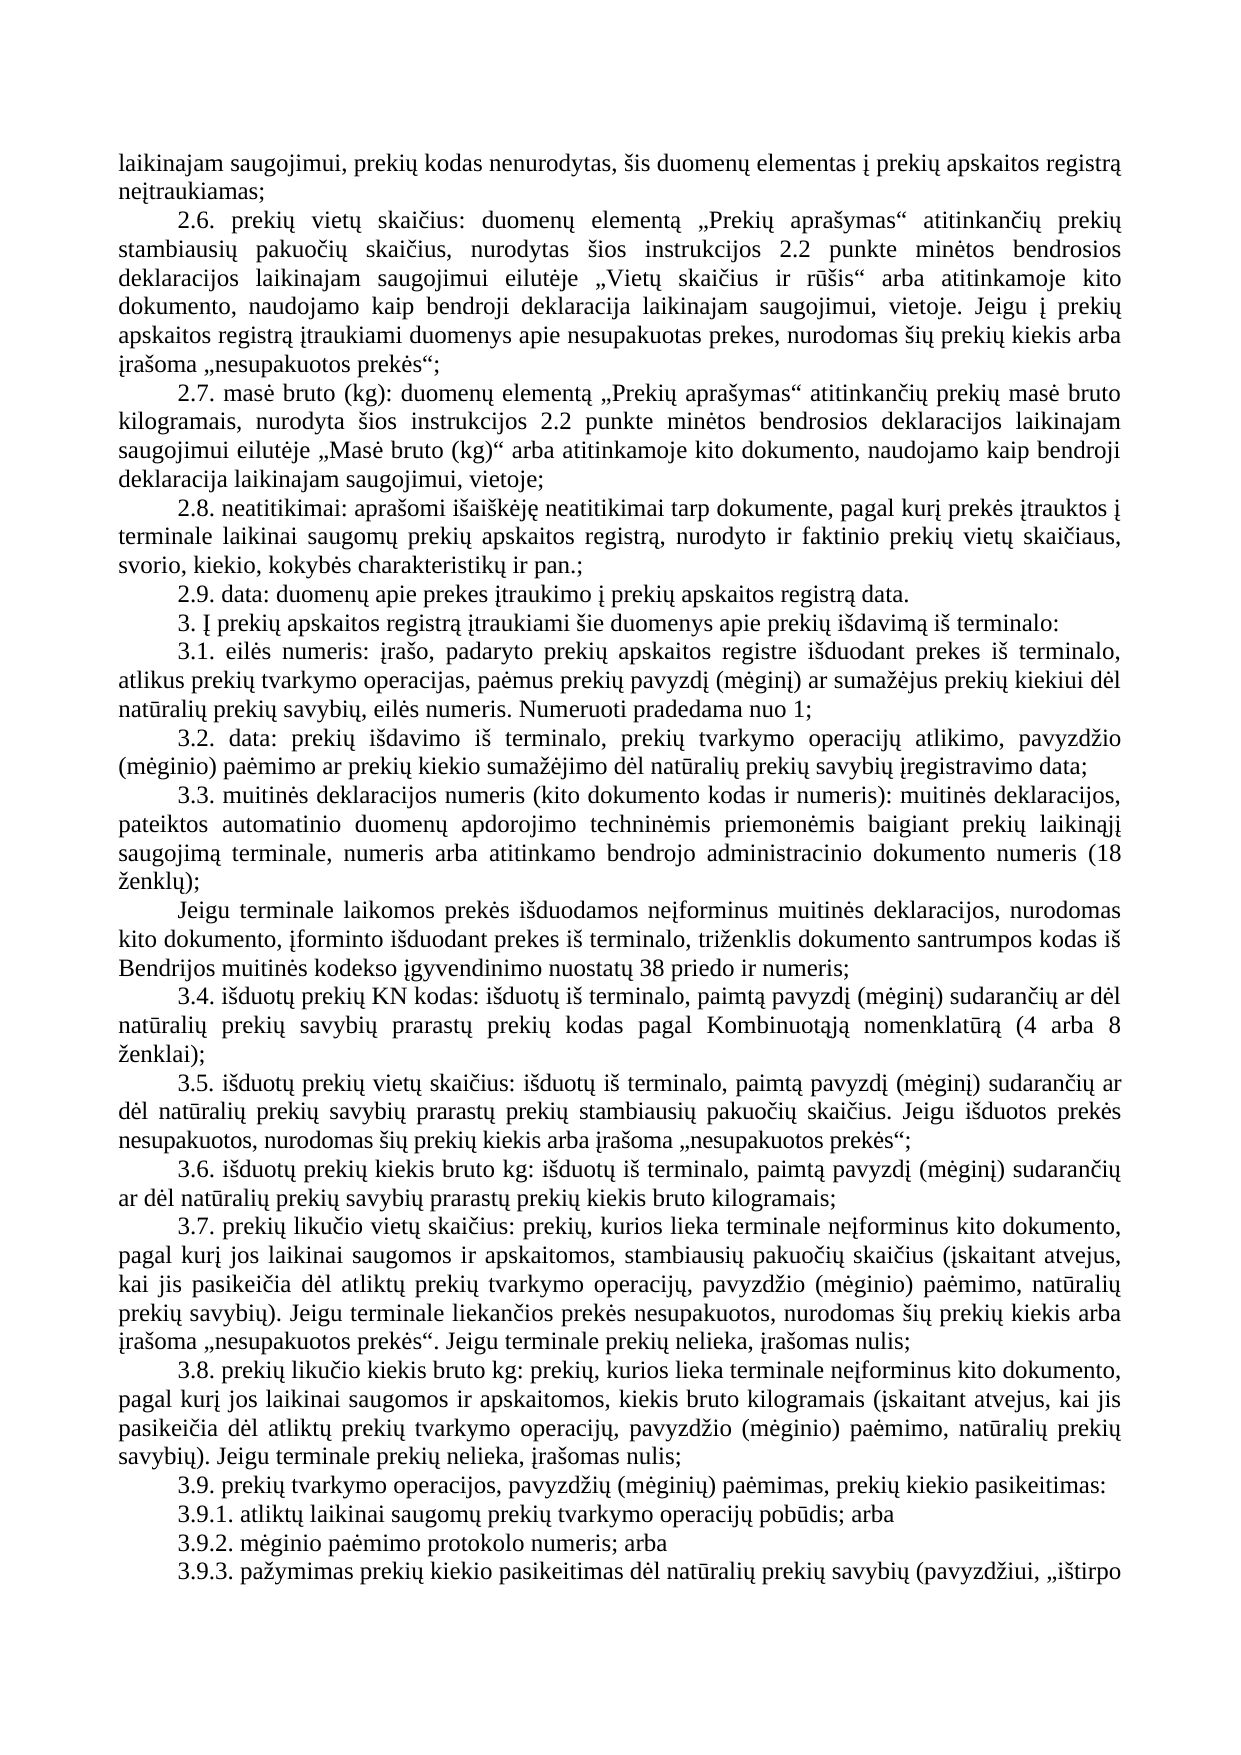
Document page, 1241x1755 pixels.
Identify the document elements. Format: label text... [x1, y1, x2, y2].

text 3.9. prekių tvarkymo operacijos, pavyzdžių (mėginių) paėmimas, prekių kiekio pasikeitimas: [118, 1470, 1122, 1499]
text 3.9.3. pažymimas prekių kiekio pasikeitimas dėl natūralių prekių savybių (pavyzdžiui, „ištirpo [118, 1556, 1122, 1585]
text 3. Į prekių apskaitos registrą įtraukiami šie duomenys apie prekių išdavimą iš terminalo: [118, 608, 1122, 636]
text 3.9.1. atliktų laikinai saugomų prekių tvarkymo operacijų pobūdis; arba [118, 1499, 1122, 1528]
text 3.2. data: prekių išdavimo iš terminalo, prekių tvarkymo operacijų atlikimo, pavyzdžio (mėginio) paėmimo ar prekių kiekio sumažėjimo dėl natūralių prekių savybių įregistravimo data; [118, 723, 1122, 780]
text 3.5. išduotų prekių vietų skaičius: išduotų iš terminalo, paimtą pavyzdį (mėginį) sudarančių ar dėl natūralių prekių savybių prarastų prekių stambiausių pakuočių skaičius. Jeigu išduotos prekės nesupakuotos, nurodomas šių prekių kiekis arba įrašoma „nesupakuotos prekės“; [118, 1068, 1122, 1154]
text 3.8. prekių likučio kiekis bruto kg: prekių, kurios lieka terminale neįforminus kito dokumento, pagal kurį jos laikinai saugomos ir apskaitomos, kiekis bruto kilogramais (įskaitant atvejus, kai jis pasikeičia dėl atliktų prekių tvarkymo operacijų, pavyzdžio (mėginio) paėmimo, natūralių prekių savybių). Jeigu terminale prekių nelieka, įrašomas nulis; [118, 1355, 1122, 1470]
text Jeigu terminale laikomos prekės išduodamos neįforminus muitinės deklaracijos, nurodomas kito dokumento, įforminto išduodant prekes iš terminalo, triženklis dokumento santrumpos kodas iš Bendrijos muitinės kodekso įgyvendinimo nuostatų 38 priedo ir numeris; [118, 895, 1122, 981]
text 3.9.2. mėginio paėmimo protokolo numeris; arba [118, 1528, 1122, 1556]
text 3.6. išduotų prekių kiekis bruto kg: išduotų iš terminalo, paimtą pavyzdį (mėginį) sudarančių ar dėl natūralių prekių savybių prarastų prekių kiekis bruto kilogramais; [118, 1154, 1122, 1211]
text 3.3. muitinės deklaracijos numeris (kito dokumento kodas ir numeris): muitinės deklaracijos, pateiktos automatinio duomenų apdorojimo techninėmis priemonėmis baigiant prekių laikinąjį saugojimą terminale, numeris arba atitinkamo bendrojo administracinio dokumento numeris (18 ženklų); [118, 780, 1122, 895]
text 3.1. eilės numeris: įrašo, padaryto prekių apskaitos registre išduodant prekes iš terminalo, atlikus prekių tvarkymo operacijas, paėmus prekių pavyzdį (mėginį) ar sumažėjus prekių kiekiui dėl natūralių prekių savybių, eilės numeris. Numeruoti pradedama nuo 1; [118, 636, 1122, 723]
text 3.4. išduotų prekių KN kodas: išduotų iš terminalo, paimtą pavyzdį (mėginį) sudarančių ar dėl natūralių prekių savybių prarastų prekių kodas pagal Kombinuotąją nomenklatūrą (4 arba 8 ženklai); [118, 981, 1122, 1068]
text laikinajam saugojimui, prekių kodas nenurodytas, šis duomenų elementas į prekių apskaitos registrą neįtraukiamas; [118, 148, 1122, 205]
text 3.7. prekių likučio vietų skaičius: prekių, kurios lieka terminale neįforminus kito dokumento, pagal kurį jos laikinai saugomos ir apskaitomos, stambiausių pakuočių skaičius (įskaitant atvejus, kai jis pasikeičia dėl atliktų prekių tvarkymo operacijų, pavyzdžio (mėginio) paėmimo, natūralių prekių savybių). Jeigu terminale liekančios prekės nesupakuotos, nurodomas šių prekių kiekis arba įrašoma „nesupakuotos prekės“. Jeigu terminale prekių nelieka, įrašomas nulis; [118, 1211, 1122, 1355]
text 2.7. masė bruto (kg): duomenų elementą „Prekių aprašymas“ atitinkančių prekių masė bruto kilogramais, nurodyta šios instrukcijos 2.2 punkte minėtos bendrosios deklaracijos laikinajam saugojimui eilutėje „Masė bruto (kg)“ arba atitinkamoje kito dokumento, naudojamo kaip bendroji deklaracija laikinajam saugojimui, vietoje; [118, 378, 1122, 493]
text 2.8. neatitikimai: aprašomi išaiškėję neatitikimai tarp dokumente, pagal kurį prekės įtrauktos į terminale laikinai saugomų prekių apskaitos registrą, nurodyto ir faktinio prekių vietų skaičiaus, svorio, kiekio, kokybės charakteristikų ir pan.; [118, 493, 1122, 579]
text 2.9. data: duomenų apie prekes įtraukimo į prekių apskaitos registrą data. [118, 579, 1122, 608]
text 2.6. prekių vietų skaičius: duomenų elementą „Prekių aprašymas“ atitinkančių prekių stambiausių pakuočių skaičius, nurodytas šios instrukcijos 2.2 punkte minėtos bendrosios deklaracijos laikinajam saugojimui eilutėje „Vietų skaičius ir rūšis“ arba atitinkamoje kito dokumento, naudojamo kaip bendroji deklaracija laikinajam saugojimui, vietoje. Jeigu į prekių apskaitos registrą įtraukiami duomenys apie nesupakuotas prekes, nurodomas šių prekių kiekis arba įrašoma „nesupakuotos prekės“; [118, 205, 1122, 378]
